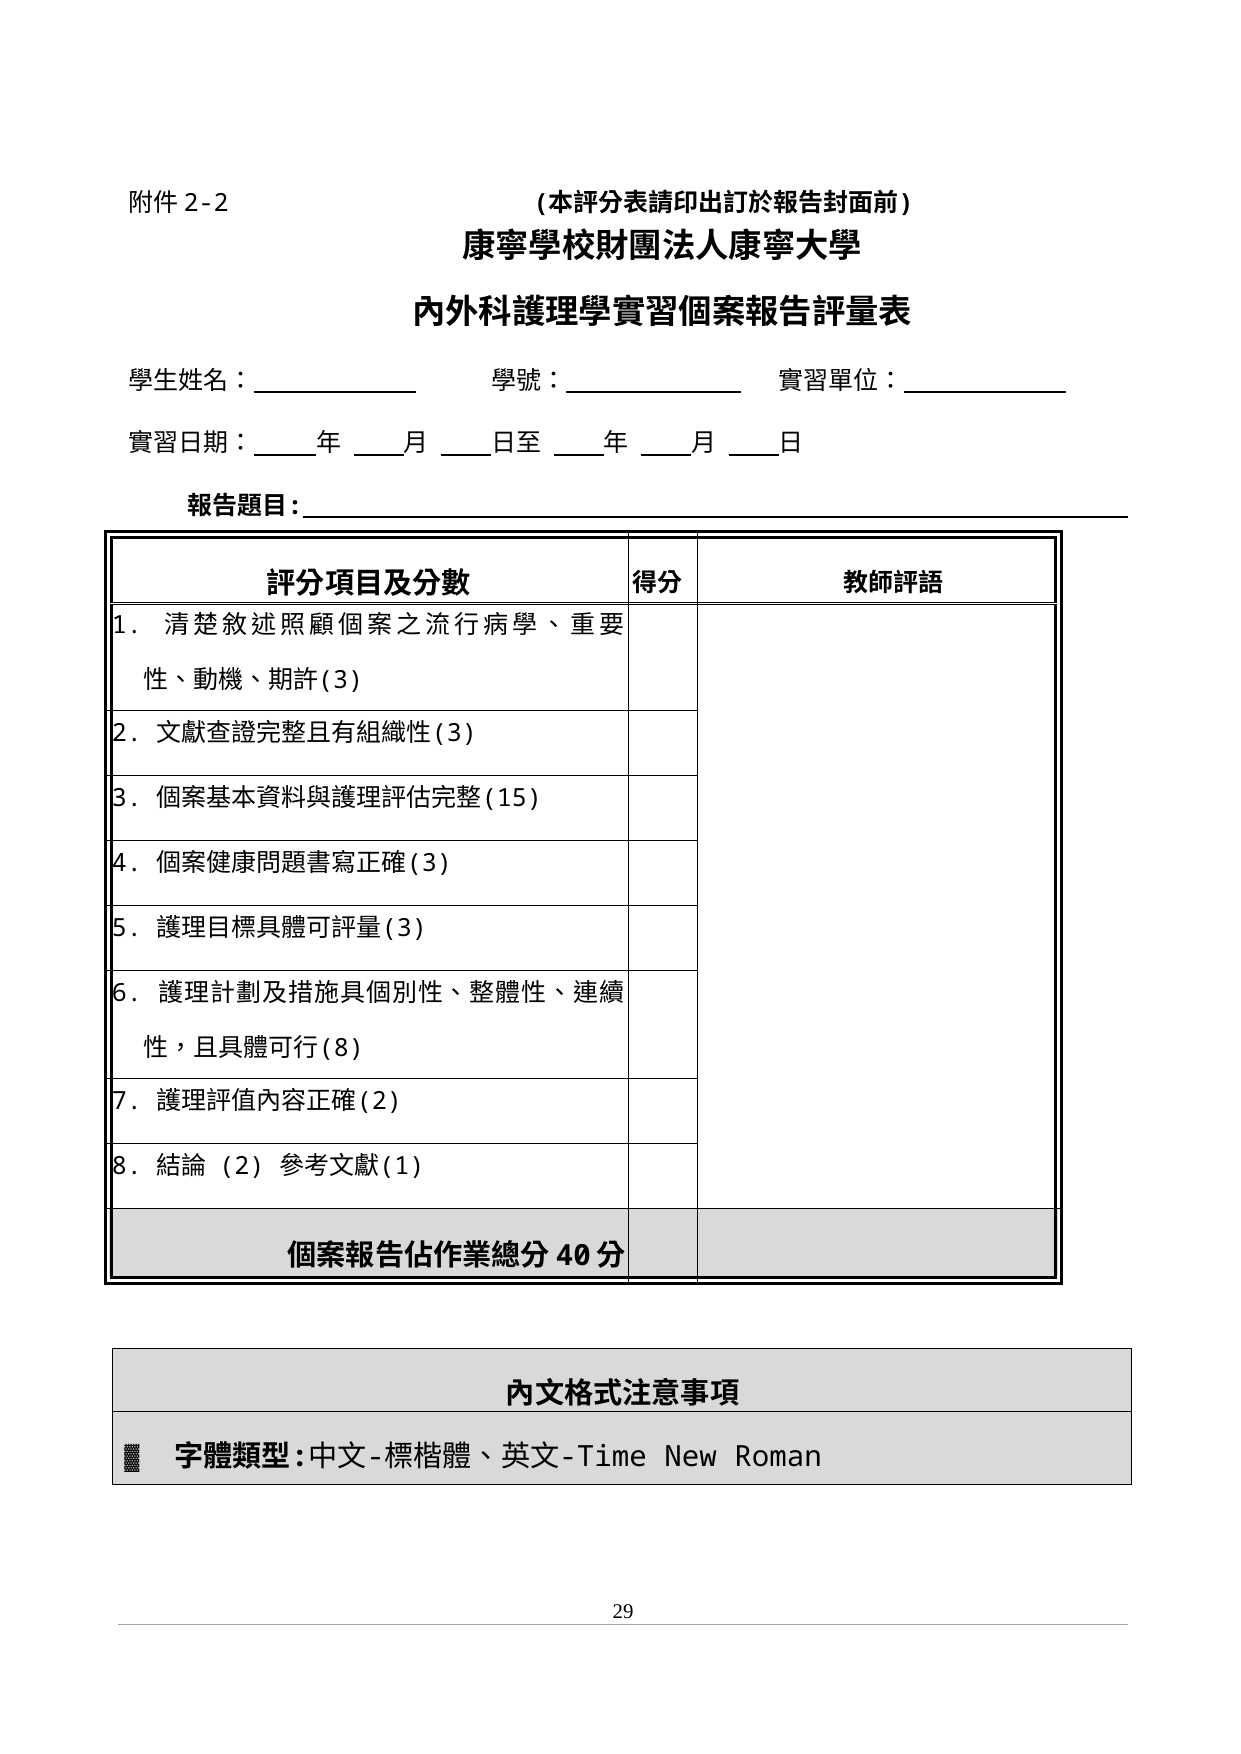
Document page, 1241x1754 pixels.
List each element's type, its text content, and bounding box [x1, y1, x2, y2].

table_cell 2. 文獻查證完整且有組織性(3) [113, 711, 628, 775]
table_header 教師評語 [698, 533, 1058, 602]
text 內外科護理學實習個案報告評量表 [187, 267, 1137, 330]
table_cell [698, 1209, 1054, 1276]
table_header 得分 [629, 539, 697, 602]
table_cell [629, 841, 697, 905]
table_cell [629, 776, 697, 840]
text 康寧學校財團法人康寧大學 [187, 219, 1137, 267]
text 學生姓名： 學號： 實習單位： [128, 337, 1137, 399]
table_cell 6. 護理計劃及措施具個別性、整體性、連續性，且具體可行(8) [113, 971, 628, 1078]
table_cell [629, 1079, 697, 1143]
table_cell [629, 605, 697, 710]
table_cell [629, 711, 697, 775]
table_header 評分項目及分數 [109, 533, 628, 602]
table_cell 3. 個案基本資料與護理評估完整(15) [113, 776, 628, 840]
table_cell [629, 971, 697, 1078]
text 實習日期： 年 月 日至 年 月 日 [128, 399, 1137, 462]
table_cell [698, 605, 1054, 1208]
table_cell 5. 護理目標具體可評量(3) [113, 906, 628, 970]
table_cell [629, 906, 697, 970]
text 報告題目: [187, 462, 1137, 524]
table_header 內文格式注意事項 [113, 1349, 1131, 1411]
text 附件2-2 (本評分表請印出訂於報告封面前) [128, 156, 1137, 219]
table_cell 8. 結論 (2) 參考文獻(1) [113, 1144, 628, 1208]
table_cell 1. 清楚敘述照顧個案之流行病學、重要 性、動機、期許(3) [113, 605, 628, 710]
table_cell 字體類型:中文-標楷體、英文-Time New Roman 字體大小：標題14號字粗體、內文12號字細體、 表格內文字體：至少10號字 行距：2倍行高、頁碼位置：應置於每一頁底部且置中 各標題之重點備註勿刪除，文獻內容以自己理解後的語言書寫，切勿抄襲 [113, 1412, 1131, 1484]
table_cell [629, 1209, 697, 1276]
table_cell 7. 護理評值內容正確(2) [113, 1079, 628, 1143]
table_cell 4. 個案健康問題書寫正確(3) [113, 841, 628, 905]
table_cell [629, 1144, 697, 1208]
table_cell 個案報告佔作業總分40分 [113, 1209, 628, 1276]
